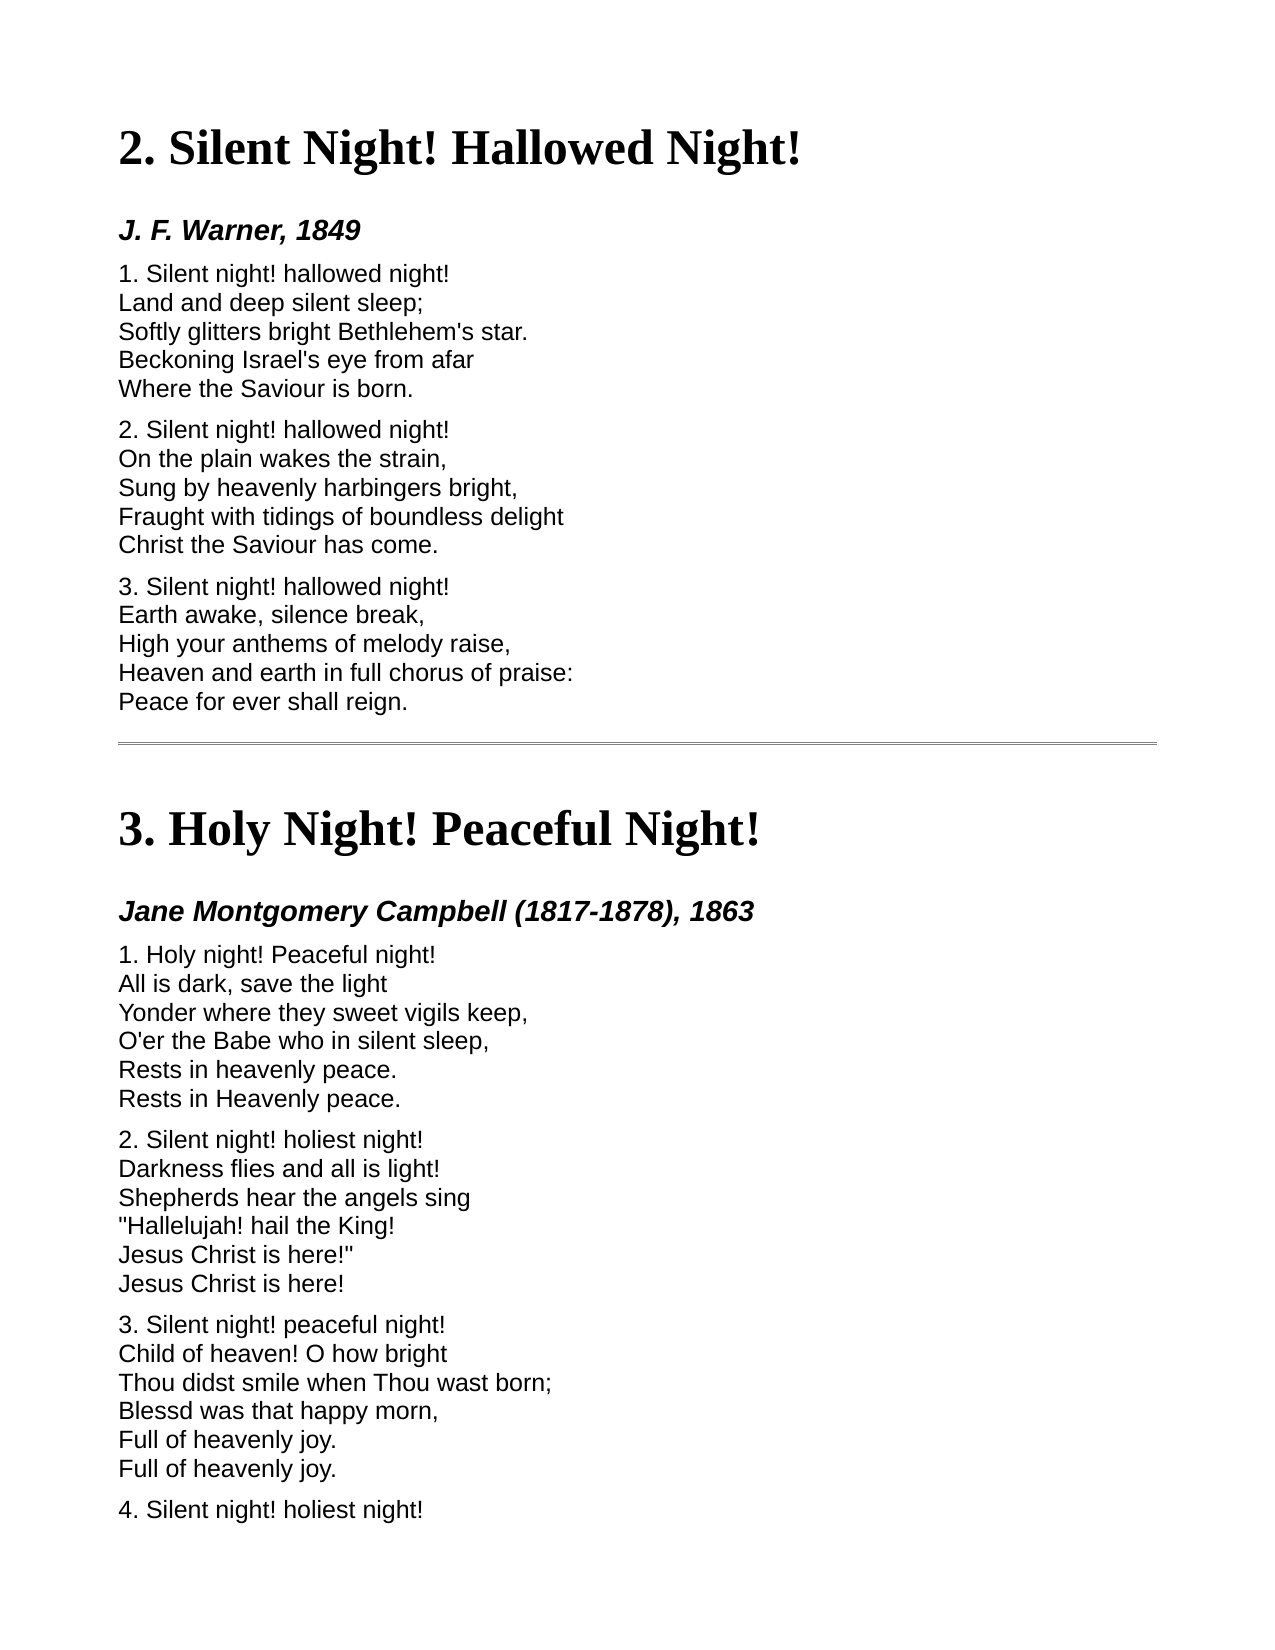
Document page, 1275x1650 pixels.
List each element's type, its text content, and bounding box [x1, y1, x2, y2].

text 3. Silent night! peaceful night! Child of heaven! O how bright Thou didst smile when Thou wast born; Blessd was that happy morn, Full of heavenly joy. Full of heavenly joy. [118, 1310, 1157, 1483]
text 1. Silent night! hallowed night! Land and deep silent sleep; Softly glitters bright Bethlehem's star. Beckoning Israel's eye from afar Where the Saviour is born. [118, 259, 1157, 403]
text 1. Holy night! Peaceful night! All is dark, save the light Yonder where they sweet vigils keep, O'er the Babe who in silent sleep, Rests in heavenly peace. Rests in Heavenly peace. [118, 940, 1157, 1113]
text 2. Silent night! holiest night! Darkness flies and all is light! Shepherds hear the angels sing "Hallelujah! hail the King! Jesus Christ is here!" Jesus Christ is here! [118, 1125, 1157, 1298]
text 4. Silent night! holiest night! [118, 1495, 1157, 1524]
subtitle J. F. Warner, 1849 [118, 213, 1157, 247]
subtitle 3. Holy Night! Peaceful Night! [118, 799, 1157, 857]
subtitle 2. Silent Night! Hallowed Night! [118, 118, 1157, 176]
text 3. Silent night! hallowed night! Earth awake, silence break, High your anthems of melody raise, Heaven and earth in full chorus of praise: Peace for ever shall reign. [118, 572, 1157, 715]
subtitle Jane Montgomery Campbell (1817-1878), 1863 [118, 894, 1157, 928]
text 2. Silent night! hallowed night! On the plain wakes the strain, Sung by heavenly harbingers bright, Fraught with tidings of boundless delight Christ the Saviour has come. [118, 415, 1157, 559]
